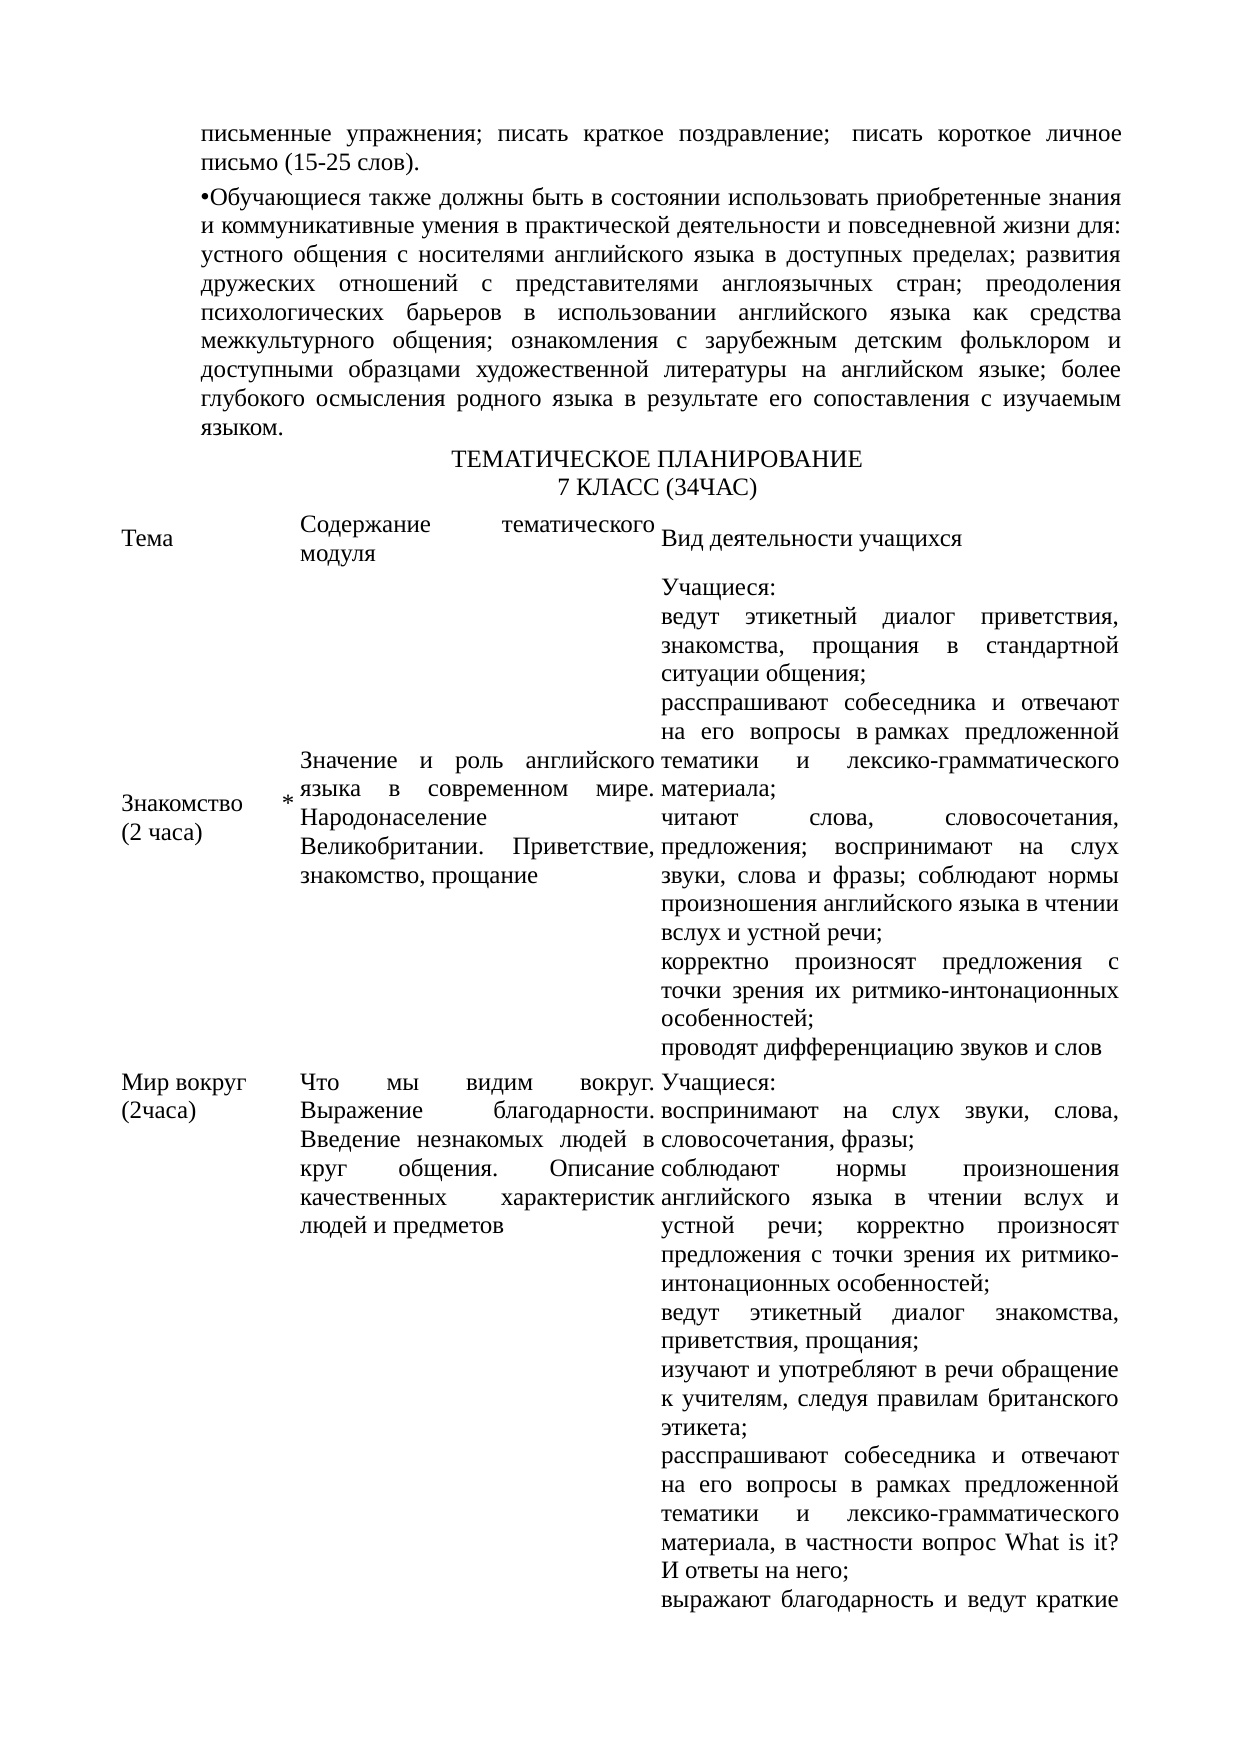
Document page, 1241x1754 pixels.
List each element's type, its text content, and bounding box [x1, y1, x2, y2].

table_cell Значение и роль английского языка в современном мире. Народонаселение Великобритании. Приветствие, знакомство, прощание [297, 569, 658, 1064]
text 7 КЛАСС (34ЧАС) [118, 472, 1122, 501]
text ТЕМАТИЧЕСКОЕ ПЛАНИРОВАНИЕ [118, 444, 1122, 472]
table_cell Что мы видим вокруг. Выражение благодарности. Введение незнакомых людей в круг общения. Описание качественных характеристик людей и предметов [297, 1064, 658, 1616]
list письменные упражнения; писать краткое поздравление; писать короткое личное письмо (15-25 слов). [201, 118, 1122, 176]
table_header Содержание тематического модуля [297, 506, 658, 569]
table_header Тема [118, 506, 297, 569]
table_cell Учащиеся: воспринимают на слух звуки, слова, словосочетания, фразы; соблюдают нормы произношения английского языка в чтении вслух и устной речи; корректно произносят предложения с точки зрения их ритмико-интонационных особенностей; ведут этикетный диалог знакомства, приветствия, прощания; изучают и употребляют в речи обращение к учителям, следуя правилам британского этикета; расспрашивают собеседника и отвечают на его вопросы в рамках предложенной тематики и лексико-грамматического материала, в частности вопрос What is it? И ответы на него; выражают благодарность и ведут краткие [658, 1064, 1122, 1616]
table_cell Учащиеся: ведут этикетный диалог приветствия, знакомства, прощания в стандартной ситуации общения; расспрашивают собеседника и отвечают на его вопросы в рамках предложенной тематики и лексико-грамматического материала; читают слова, словосочетания, предложения; воспринимают на слух звуки, слова и фразы; соблюдают нормы произношения английского языка в чтении вслух и устной речи; корректно произносят предложения с точки зрения их ритмико-интонационных особенностей; проводят дифференциацию звуков и слов [658, 569, 1122, 1064]
list Обучающиеся также должны быть в состоянии использовать приобретенные знания и коммуникативные умения в практической деятельности и повседневной жизни для: устного общения с носителями английского языка в доступных пределах; развития дружеских отношений с представителями англоязычных стран; преодоления психологических барьеров в использовании английского языка как средства межкультурного общения; ознакомления с зарубежным детским фольклором и доступными образцами художественной литературы на английском языке; более глубокого осмысления родного языка в результате его сопоставления с изучаемым языком. [201, 182, 1122, 441]
table_cell Мир вокруг (2часа) [118, 1064, 297, 1616]
table_header Вид деятельности учащихся [658, 506, 1122, 569]
table_cell Знакомство * (2 часа) [118, 569, 297, 1064]
